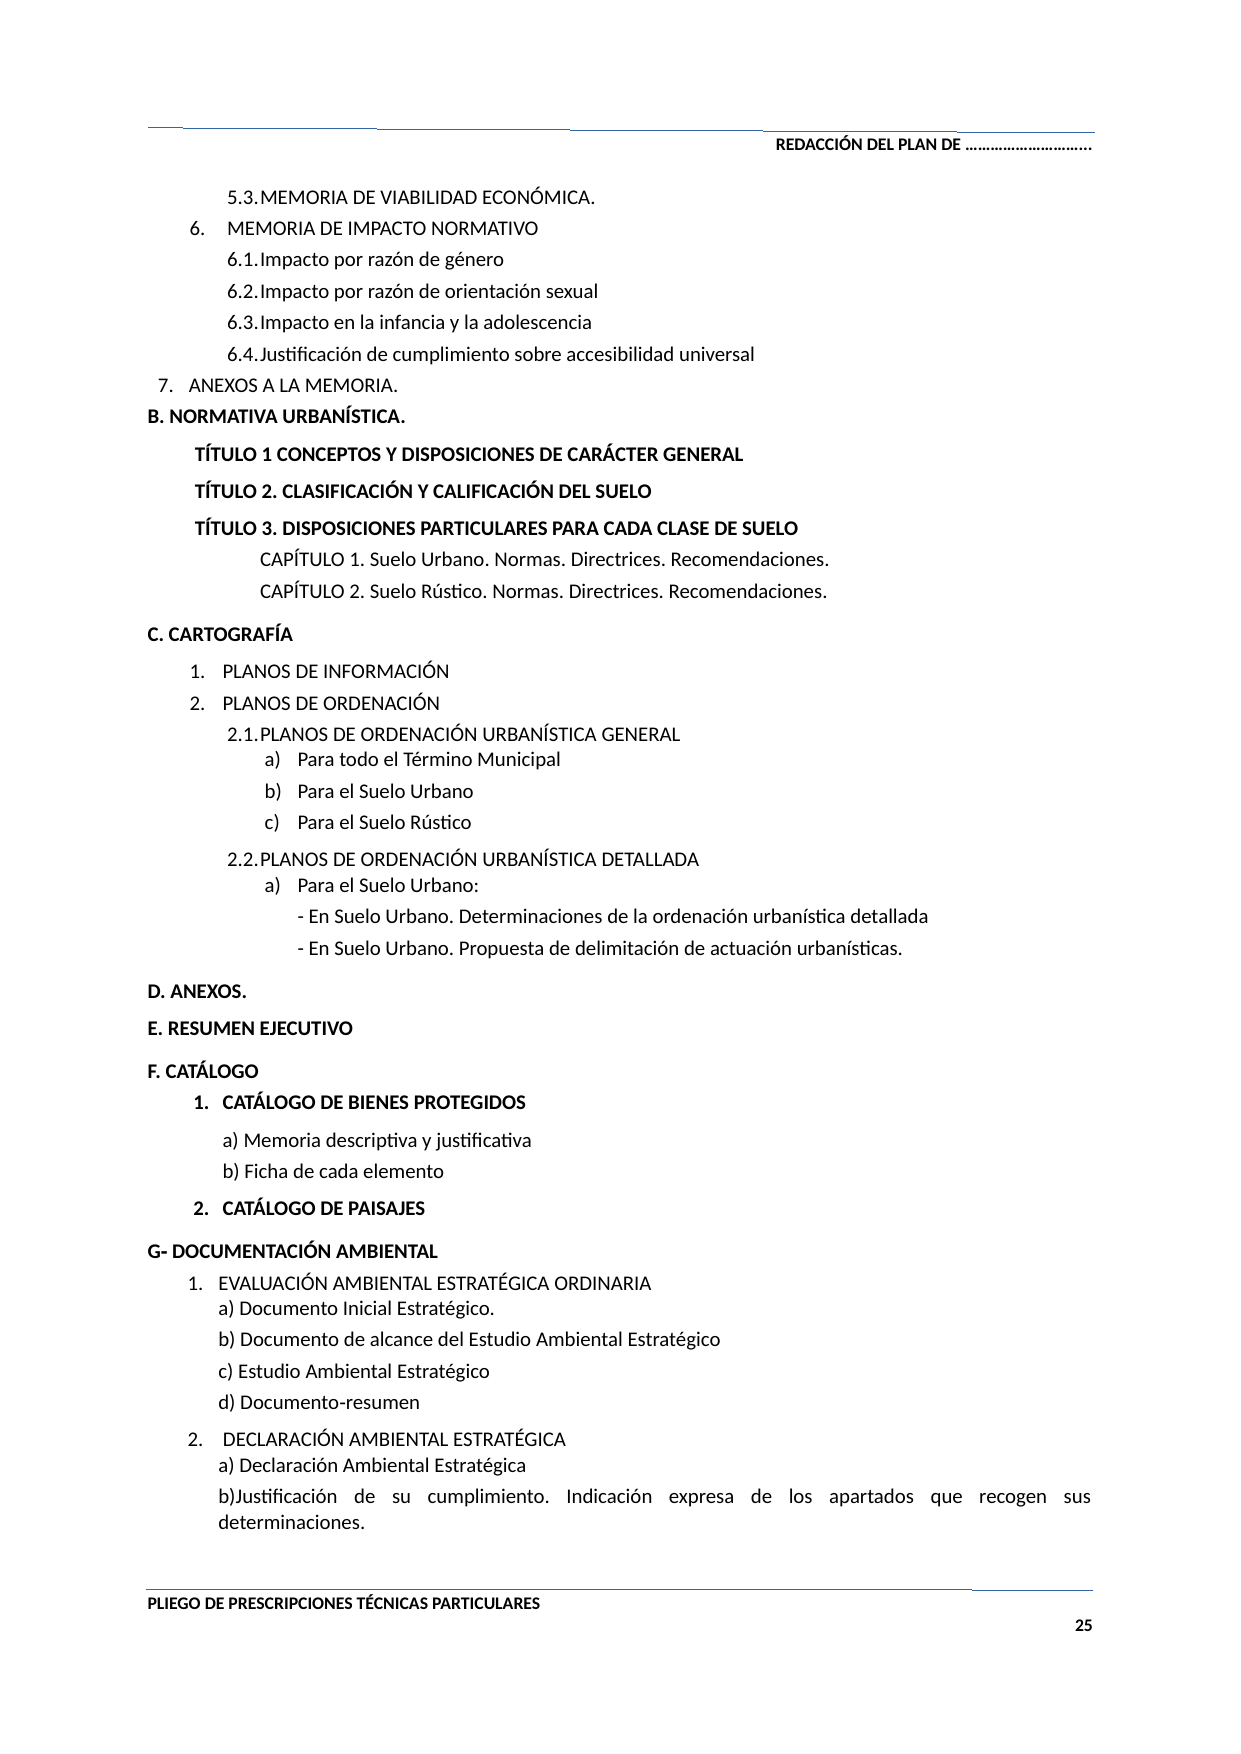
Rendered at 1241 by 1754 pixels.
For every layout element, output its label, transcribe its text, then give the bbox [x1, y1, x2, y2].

list ANEXOS A LA MEMORIA. [153, 372, 1093, 397]
list F. CATÁLOGO [147, 1058, 1093, 1084]
list E. RESUMEN EJECUTIVO [147, 1015, 1093, 1041]
list CATÁLOGO DE PAISAJES [188, 1195, 1093, 1221]
list G‐ DOCUMENTACIÓN AMBIENTAL [147, 1238, 1093, 1264]
list C. CARTOGRAFÍA [147, 621, 1093, 647]
list CAPÍTULO 2. Suelo Rústico. Normas. Directrices. Recomendaciones. [222, 578, 1093, 603]
text TÍTULO 3. DISPOSICIONES PARTICULARES PARA CADA CLASE DE SUELO [194, 515, 1093, 541]
list PLANOS DE ORDENACIÓN URBANÍSTICA DETALLADA [222, 847, 1093, 872]
list - En Suelo Urbano. Determinaciones de la ordenación urbanística detallada [260, 903, 1093, 929]
list MEMORIA DE IMPACTO NORMATIVO [185, 215, 1093, 241]
list D. ANEXOS. [147, 978, 1093, 1003]
list Para el Suelo Urbano: [260, 872, 1093, 897]
list EVALUACIÓN AMBIENTAL ESTRATÉGICA ORDINARIA [183, 1270, 1093, 1295]
list CAPÍTULO 1. Suelo Urbano. Normas. Directrices. Recomendaciones. [222, 547, 1093, 572]
list PLANOS DE INFORMACIÓN [185, 658, 1093, 684]
list d) Documento‐resumen [212, 1389, 1093, 1415]
list Impacto por razón de género [222, 247, 1093, 272]
list B. NORMATIVA URBANÍSTICA. [147, 403, 1093, 429]
list Para el Suelo Rústico [260, 809, 1093, 835]
list a) Documento Inicial Estratégico. [212, 1295, 1093, 1321]
list Impacto en la infancia y la adolescencia [222, 309, 1093, 335]
list Para todo el Término Municipal [260, 747, 1093, 772]
list PLANOS DE ORDENACIÓN [185, 690, 1093, 715]
list DECLARACIÓN AMBIENTAL ESTRATÉGICA [183, 1427, 1093, 1452]
list a) Memoria descriptiva y justificativa [185, 1127, 1093, 1152]
list Para el Suelo Urbano [260, 778, 1093, 803]
list b) Ficha de cada elemento [185, 1158, 1093, 1183]
list - En Suelo Urbano. Propuesta de delimitación de actuación urbanísticas. [260, 935, 1093, 960]
list b)Justificación de su cumplimiento. Indicación expresa de los apartados que recogen sus determinaciones. [183, 1483, 1093, 1534]
list CATÁLOGO DE BIENES PROTEGIDOS [188, 1089, 1093, 1115]
list PLANOS DE ORDENACIÓN URBANÍSTICA GENERAL [222, 721, 1093, 747]
list b) Documento de alcance del Estudio Ambiental Estratégico [212, 1327, 1093, 1352]
list Justificación de cumplimiento sobre accesibilidad universal [222, 341, 1093, 366]
list Impacto por razón de orientación sexual [222, 278, 1093, 303]
list c) Estudio Ambiental Estratégico [212, 1358, 1093, 1383]
text TÍTULO 1 CONCEPTOS Y DISPOSICIONES DE CARÁCTER GENERAL [194, 441, 1093, 466]
list a) Declaración Ambiental Estratégica [212, 1452, 1093, 1477]
text TÍTULO 2. CLASIFICACIÓN Y CALIFICACIÓN DEL SUELO [194, 478, 1093, 503]
list MEMORIA DE VIABILIDAD ECONÓMICA. [222, 184, 1093, 209]
